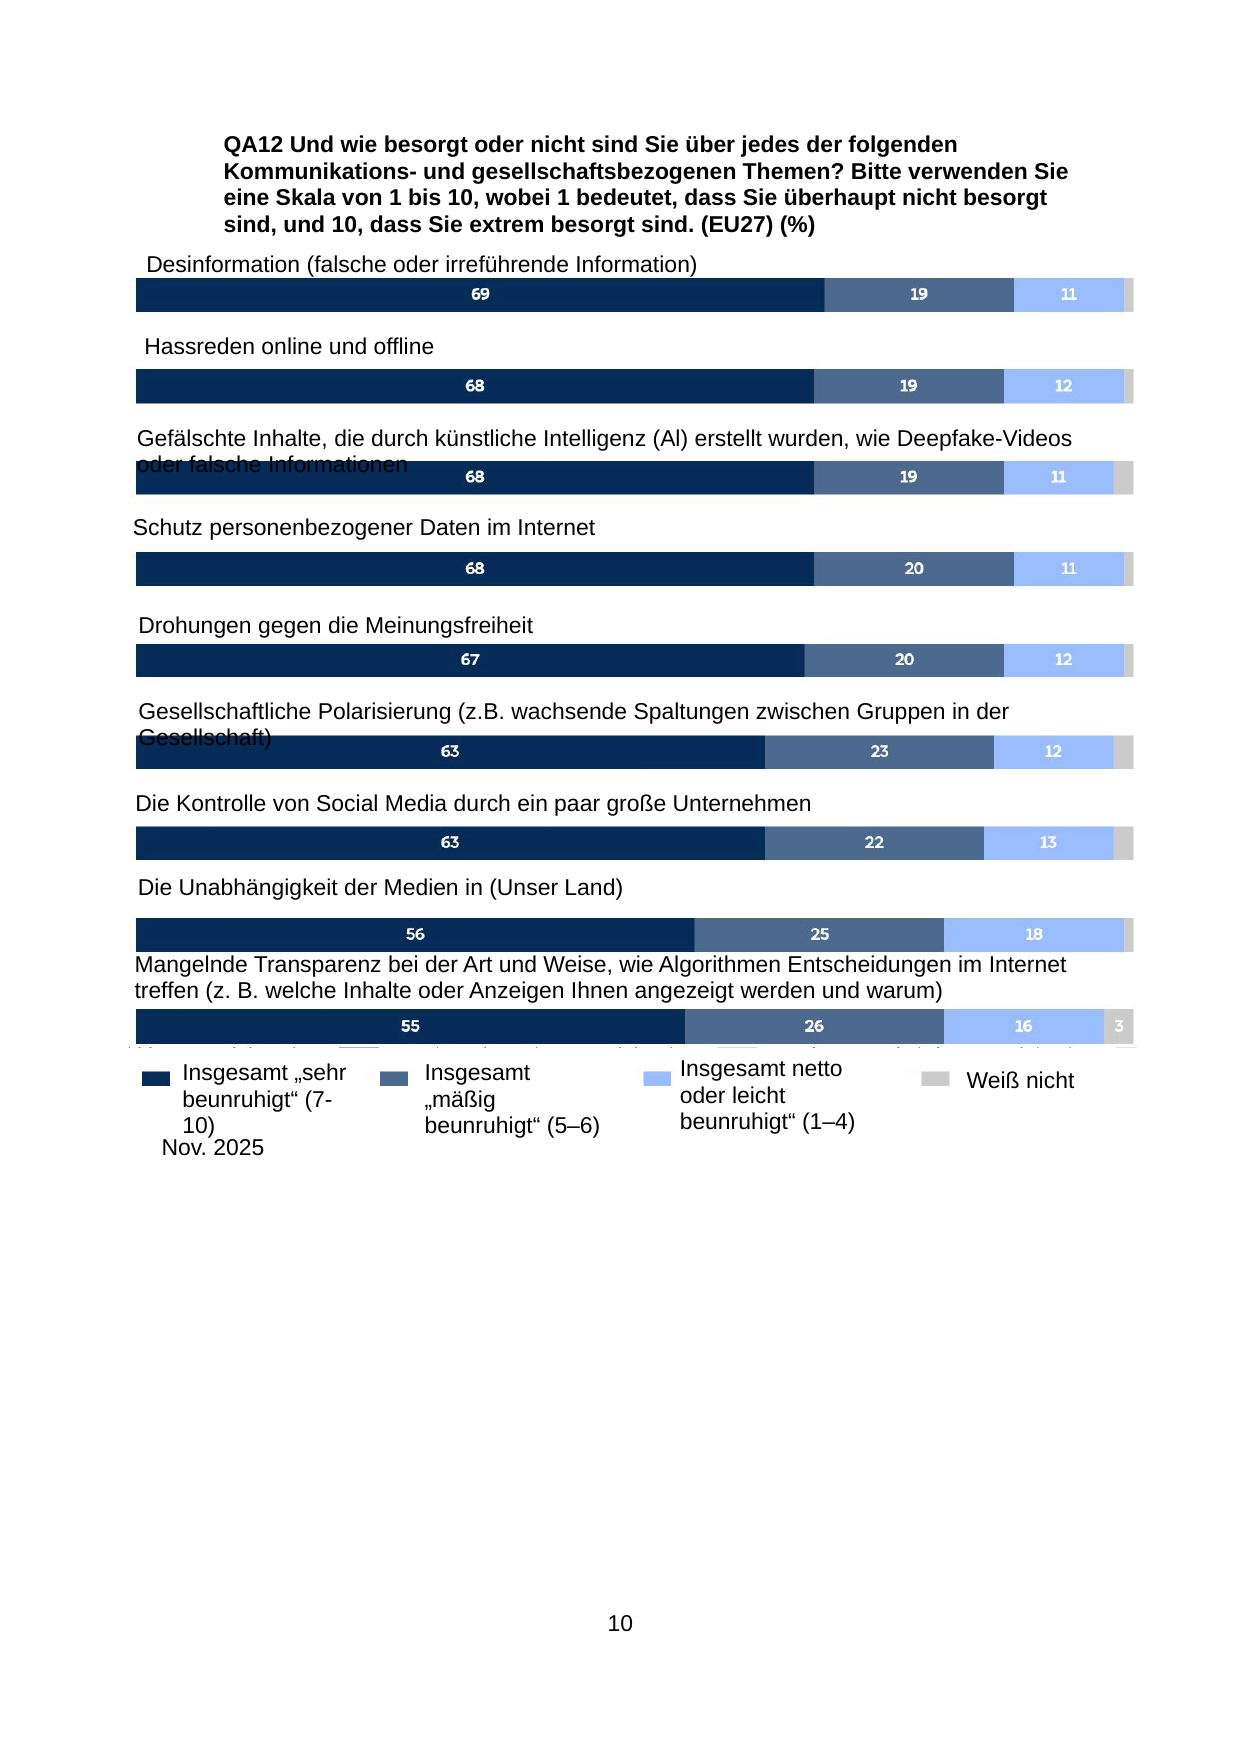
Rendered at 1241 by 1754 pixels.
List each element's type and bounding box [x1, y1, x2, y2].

picture [129, 237, 1137, 1048]
picture [139, 1068, 957, 1088]
picture [832, 1068, 839, 1075]
picture [713, 1068, 719, 1075]
picture [215, 1069, 221, 1079]
picture [458, 1069, 464, 1079]
